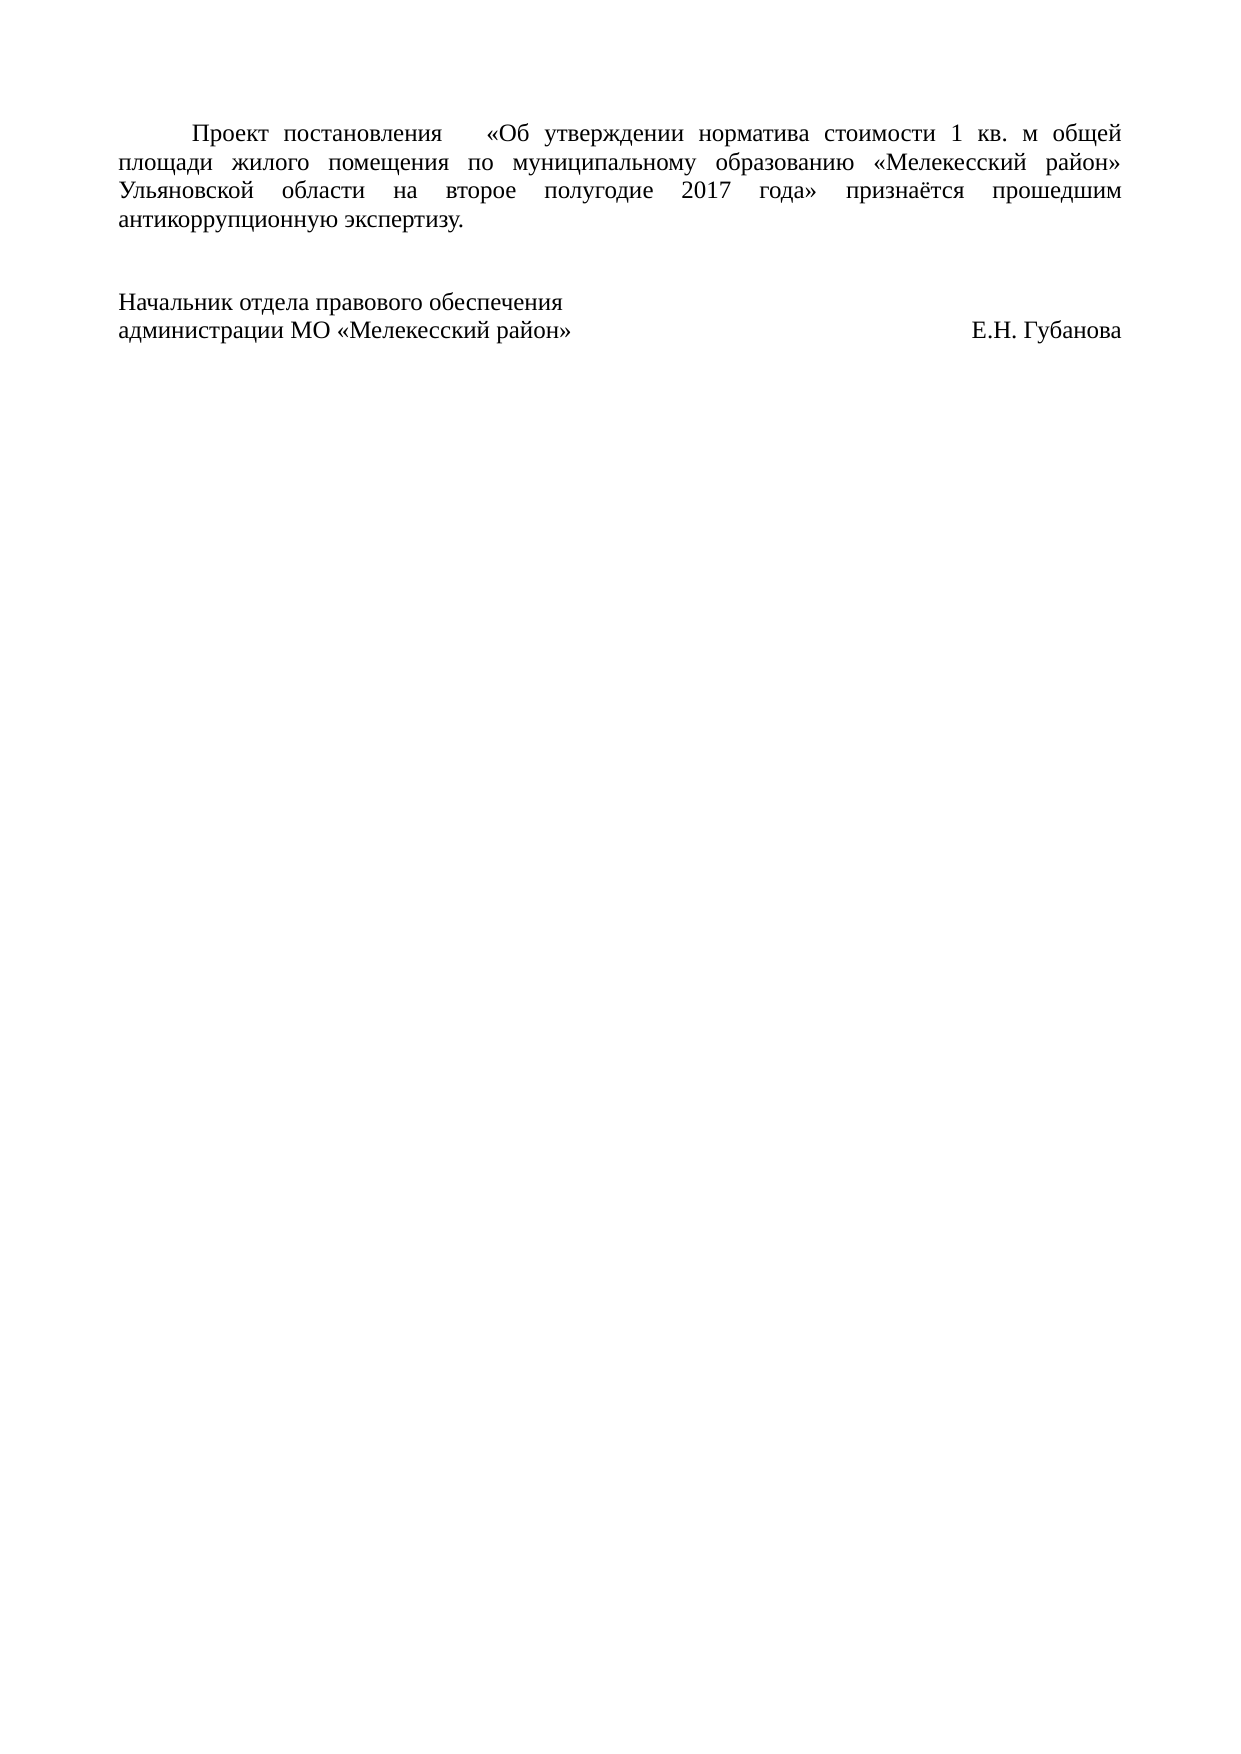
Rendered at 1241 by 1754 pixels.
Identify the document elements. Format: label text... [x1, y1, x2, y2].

text администрации МО «Мелекесский район» Е.Н. Губанова [118, 316, 1122, 344]
text Начальник отдела правового обеспечения [118, 287, 1122, 316]
text Проект постановления «Об утверждении норматива стоимости 1 кв. м общей площади жилого помещения по муниципальному образованию «Мелекесский район» Ульяновской области на второе полугодие 2017 года» признаётся прошедшим антикоррупционную экспертизу. [118, 118, 1122, 233]
